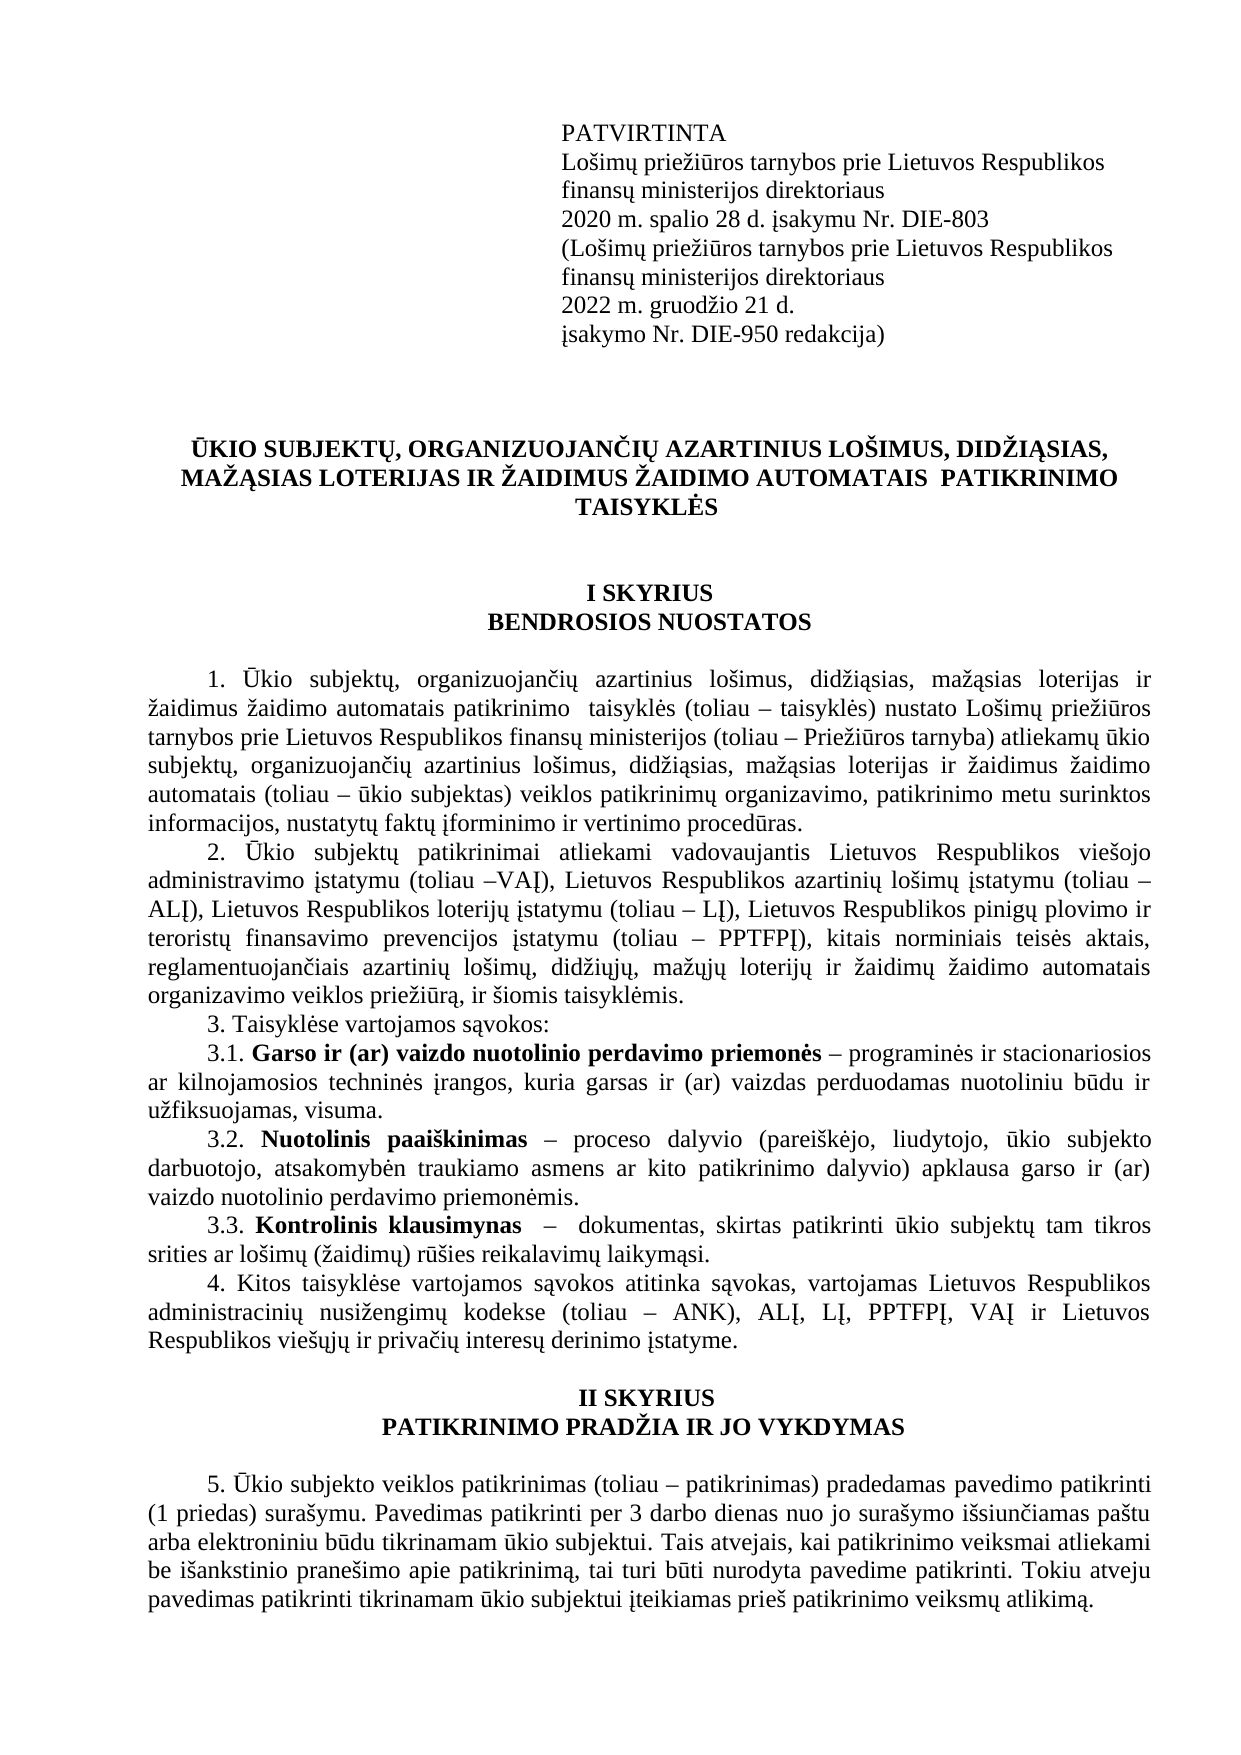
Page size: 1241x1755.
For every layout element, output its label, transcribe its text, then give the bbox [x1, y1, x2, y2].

text finansų ministerijos direktoriaus [148, 176, 1152, 204]
text 2020 m. spalio 28 d. įsakymu Nr. DIE-803 [148, 204, 1152, 233]
text 5. Ūkio subjekto veiklos patikrinimas (toliau – patikrinimas) pradedamas pavedimo patikrinti (1 priedas) surašymu. Pavedimas patikrinti per 3 darbo dienas nuo jo surašymo išsiunčiamas paštu arba elektroniniu būdu tikrinamam ūkio subjektui. Tais atvejais, kai patikrinimo veiksmai atliekami be išankstinio pranešimo apie patikrinimą, tai turi būti nurodyta pavedime patikrinti. Tokiu atveju pavedimas patikrinti tikrinamam ūkio subjektui įteikiamas prieš patikrinimo veiksmų atlikimą. [148, 1469, 1152, 1613]
text BENDROSIOS NUOSTATOS [148, 607, 1152, 636]
text 2022 m. gruodžio 21 d. [148, 291, 1152, 319]
text 3.2. Nuotolinis paaiškinimas – proceso dalyvio (pareiškėjo, liudytojo, ūkio subjekto darbuotojo, atsakomybėn traukiamo asmens ar kito patikrinimo dalyvio) apklausa garso ir (ar) vaizdo nuotolinio perdavimo priemonėmis. [148, 1124, 1152, 1211]
text finansų ministerijos direktoriaus [148, 262, 1152, 291]
text 3.3. Kontrolinis klausimynas – dokumentas, skirtas patikrinti ūkio subjektų tam tikros srities ar lošimų (žaidimų) rūšies reikalavimų laikymąsi. [148, 1211, 1152, 1268]
text II SKYRIUS [148, 1383, 1152, 1412]
text 3. Taisyklėse vartojamos sąvokos: [148, 1009, 1152, 1038]
text 4. Kitos taisyklėse vartojamos sąvokos atitinka sąvokas, vartojamas Lietuvos Respublikos administracinių nusižengimų kodekse (toliau – ANK), ALĮ, LĮ, PPTFPĮ, VAĮ ir Lietuvos Respublikos viešųjų ir privačių interesų derinimo įstatyme. [148, 1268, 1152, 1354]
text 1. Ūkio subjektų, organizuojančių azartinius lošimus, didžiąsias, mažąsias loterijas ir žaidimus žaidimo automatais patikrinimo taisyklės (toliau – taisyklės) nustato Lošimų priežiūros tarnybos prie Lietuvos Respublikos finansų ministerijos (toliau – Priežiūros tarnyba) atliekamų ūkio subjektų, organizuojančių azartinius lošimus, didžiąsias, mažąsias loterijas ir žaidimus žaidimo automatais (toliau – ūkio subjektas) veiklos patikrinimų organizavimo, patikrinimo metu surinktos informacijos, nustatytų faktų įforminimo ir vertinimo procedūras. [148, 664, 1152, 837]
text įsakymo Nr. DIE-950 redakcija) [148, 319, 1152, 348]
text PATVIRTINTA [148, 118, 1152, 147]
text Lošimų priežiūros tarnybos prie Lietuvos Respublikos [148, 147, 1152, 176]
text (Lošimų priežiūros tarnybos prie Lietuvos Respublikos [148, 233, 1152, 262]
text I SKYRIUS [148, 578, 1152, 607]
text ŪKIO SUBJEKTŲ, ORGANIZUOJANČIŲ AZARTINIUS LOŠIMUS, DIDŽIĄSIAS, MAŽĄSIAS LOTERIJAS IR ŽAIDIMUS ŽAIDIMO AUTOMATAIS PATIKRINIMO TAISYKLĖS [148, 434, 1152, 521]
text 3.1. Garso ir (ar) vaizdo nuotolinio perdavimo priemonės – programinės ir stacionariosios ar kilnojamosios techninės įrangos, kuria garsas ir (ar) vaizdas perduodamas nuotoliniu būdu ir užfiksuojamas, visuma. [148, 1038, 1152, 1124]
text 2. Ūkio subjektų patikrinimai atliekami vadovaujantis Lietuvos Respublikos viešojo administravimo įstatymu (toliau –VAĮ), Lietuvos Respublikos azartinių lošimų įstatymu (toliau – ALĮ), Lietuvos Respublikos loterijų įstatymu (toliau – LĮ), Lietuvos Respublikos pinigų plovimo ir teroristų finansavimo prevencijos įstatymu (toliau – PPTFPĮ), kitais norminiais teisės aktais, reglamentuojančiais azartinių lošimų, didžiųjų, mažųjų loterijų ir žaidimų žaidimo automatais organizavimo veiklos priežiūrą, ir šiomis taisyklėmis. [148, 837, 1152, 1009]
text PATIKRINIMO PRADŽIA IR JO VYKDYMAS [148, 1412, 1152, 1441]
